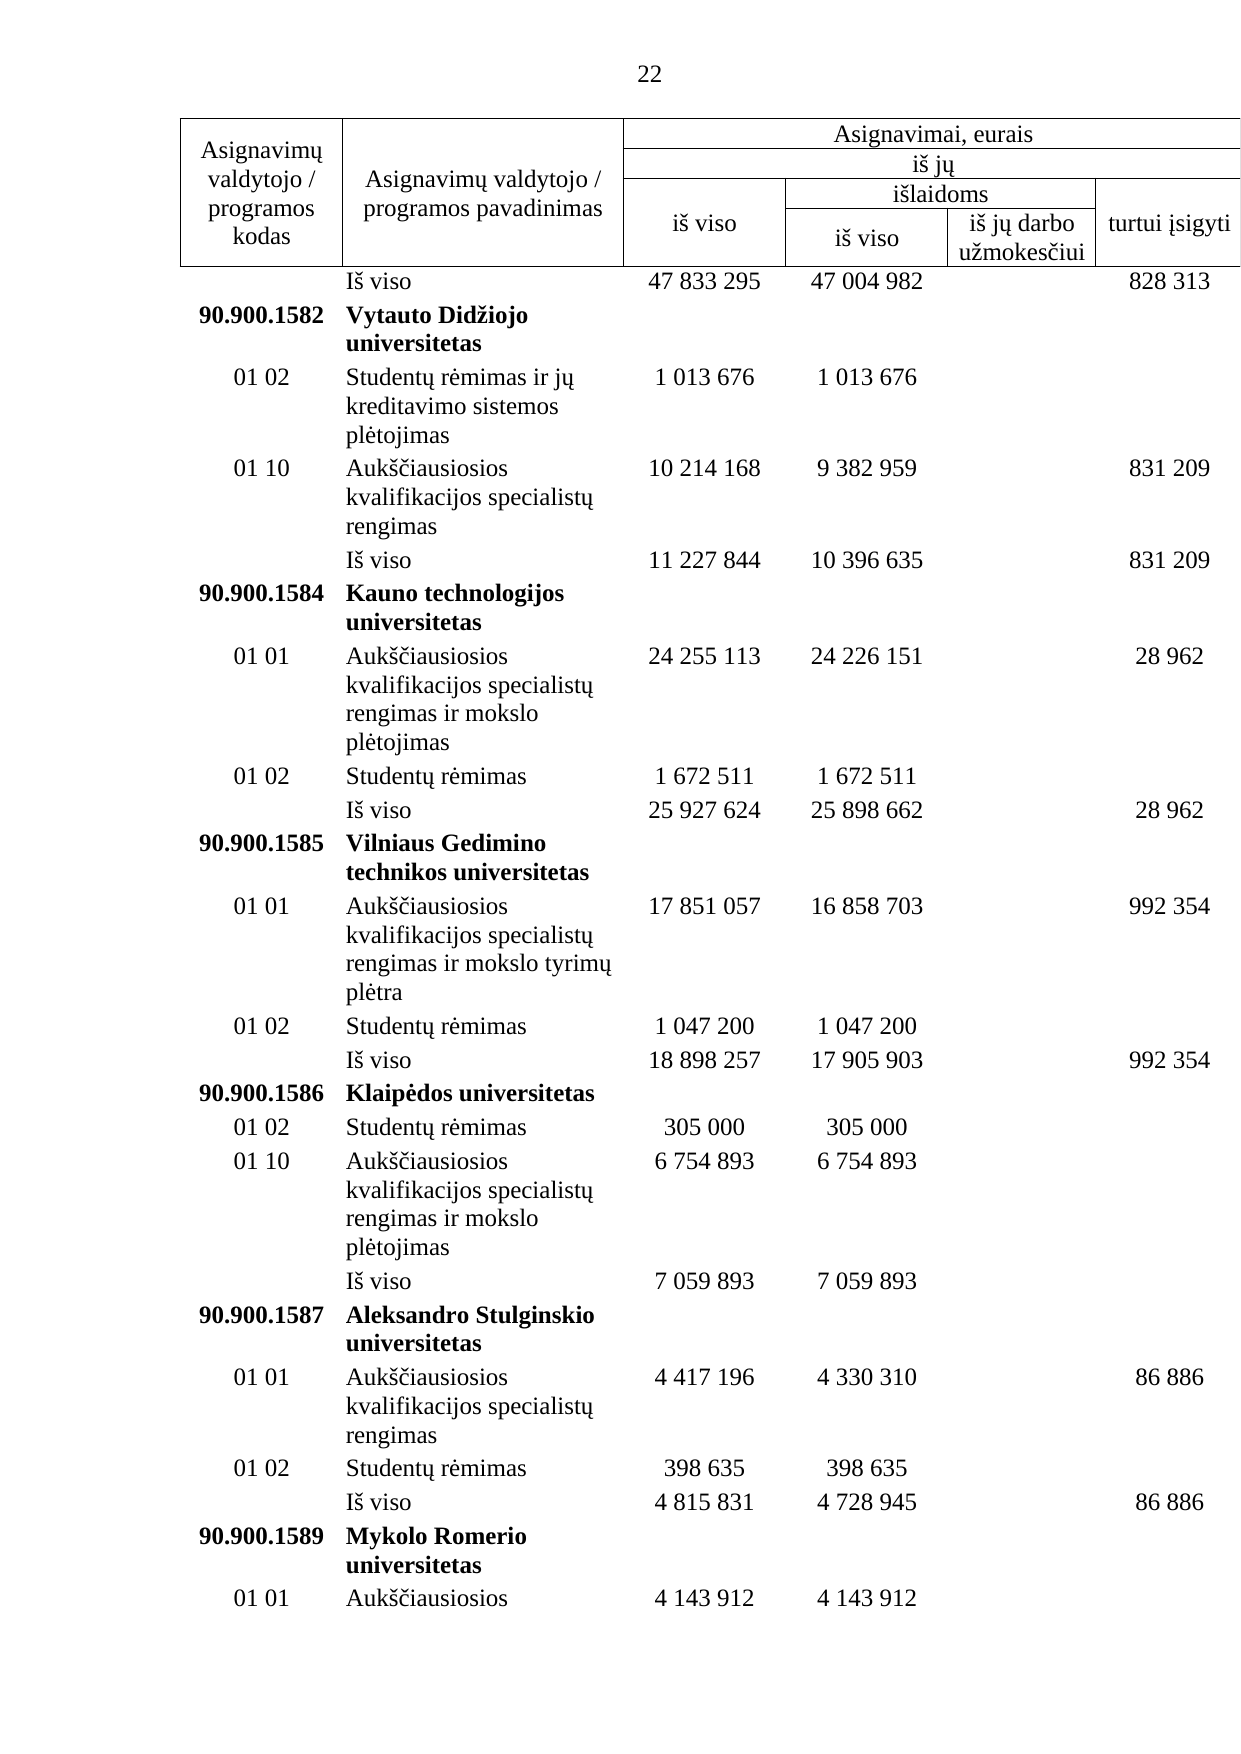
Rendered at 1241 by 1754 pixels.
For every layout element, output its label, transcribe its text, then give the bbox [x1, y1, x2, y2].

table_cell 4 143 912 [623, 1584, 786, 1617]
table_cell [948, 1045, 1096, 1078]
table_cell [948, 1454, 1096, 1487]
table_cell 16 858 703 [786, 891, 948, 1011]
table_cell [948, 891, 1096, 1011]
table_cell 90.900.1584 [180, 579, 343, 641]
table_cell 90.900.1582 [180, 300, 343, 362]
table_cell 4 815 831 [623, 1487, 786, 1521]
table_cell [180, 545, 343, 578]
table_header Asignavimai, eurais [624, 119, 1240, 148]
table_cell 11 227 844 [623, 545, 786, 578]
table_cell [948, 267, 1096, 300]
table_header Asignavimų valdytojo / programos pavadinimas [343, 119, 623, 266]
table_cell 28 962 [1096, 641, 1240, 761]
table_cell [1096, 1454, 1240, 1487]
table_cell Mykolo Romerio universitetas [343, 1521, 623, 1583]
table_cell 1 672 511 [786, 761, 948, 795]
table_cell turtui įsigyti [1096, 179, 1240, 266]
table_cell Studentų rėmimas [343, 1011, 623, 1045]
table_cell Iš viso [343, 1266, 623, 1300]
table_cell [1096, 1146, 1240, 1266]
table_cell Iš viso [343, 545, 623, 578]
table_cell [1096, 761, 1240, 795]
table_cell 1 047 200 [623, 1011, 786, 1045]
table_cell Iš viso [343, 267, 623, 300]
table_cell 4 143 912 [786, 1584, 948, 1617]
table_cell Aukščiausiosios kvalifikacijos specialistų rengimas [343, 1362, 623, 1453]
table_cell [948, 579, 1096, 641]
table_cell 86 886 [1096, 1487, 1240, 1521]
table_cell [1096, 1266, 1240, 1300]
table_cell [180, 1266, 343, 1300]
table_cell iš viso [624, 179, 785, 266]
table_cell [948, 1584, 1096, 1617]
table_cell [948, 1487, 1096, 1521]
table_cell 831 209 [1096, 545, 1240, 578]
table_cell [948, 761, 1096, 795]
table_cell 398 635 [786, 1454, 948, 1487]
table_cell 1 047 200 [786, 1011, 948, 1045]
table_cell 10 214 168 [623, 454, 786, 545]
table_cell 6 754 893 [786, 1146, 948, 1266]
table_cell [180, 1045, 343, 1078]
table_cell [948, 1362, 1096, 1453]
table_cell Aukščiausiosios kvalifikacijos specialistų rengimas ir mokslo plėtojimas [343, 1146, 623, 1266]
table_cell 10 396 635 [786, 545, 948, 578]
table_cell 01 01 [180, 891, 343, 1011]
table_cell 24 226 151 [786, 641, 948, 761]
table_cell 18 898 257 [623, 1045, 786, 1078]
table_cell 831 209 [1096, 454, 1240, 545]
table_cell Aleksandro Stulginskio universitetas [343, 1300, 623, 1362]
table_cell [948, 545, 1096, 578]
table_cell [948, 1011, 1096, 1045]
table_cell [948, 1300, 1096, 1362]
table_cell [948, 795, 1096, 828]
table_cell [1096, 1011, 1240, 1045]
table_cell [786, 1300, 948, 1362]
table_cell 6 754 893 [623, 1146, 786, 1266]
table_cell 828 313 [1096, 267, 1240, 300]
table_cell Studentų rėmimas [343, 1454, 623, 1487]
table_cell 01 02 [180, 1454, 343, 1487]
table_cell [623, 300, 786, 362]
table_cell 01 01 [180, 1584, 343, 1617]
table_cell [623, 579, 786, 641]
table_cell 17 851 057 [623, 891, 786, 1011]
table_cell 90.900.1586 [180, 1079, 343, 1112]
table_cell 25 898 662 [786, 795, 948, 828]
table_cell 7 059 893 [786, 1266, 948, 1300]
table_cell Iš viso [343, 1045, 623, 1078]
table_cell [1096, 1112, 1240, 1146]
table_cell 01 02 [180, 1112, 343, 1146]
table_cell 9 382 959 [786, 454, 948, 545]
table_cell 4 330 310 [786, 1362, 948, 1453]
table_cell [1096, 829, 1240, 891]
table_cell [180, 795, 343, 828]
table_cell Aukščiausiosios kvalifikacijos specialistų rengimas ir mokslo tyrimų plėtra [343, 891, 623, 1011]
table_cell [786, 1521, 948, 1583]
table_cell Iš viso [343, 1487, 623, 1521]
table_cell [623, 1300, 786, 1362]
table_cell 90.900.1587 [180, 1300, 343, 1362]
table_header Asignavimų valdytojo / programos kodas [181, 119, 342, 266]
table_cell išlaidoms [786, 179, 1095, 207]
table_cell [623, 829, 786, 891]
table_cell 992 354 [1096, 891, 1240, 1011]
table_cell 90.900.1589 [180, 1521, 343, 1583]
table_cell Iš viso [343, 795, 623, 828]
table_cell 398 635 [623, 1454, 786, 1487]
table_cell [948, 1112, 1096, 1146]
table_cell [948, 829, 1096, 891]
table_cell [180, 267, 343, 300]
table_cell [1096, 300, 1240, 362]
table_cell 305 000 [623, 1112, 786, 1146]
table_cell 47 004 982 [786, 267, 948, 300]
table_cell Klaipėdos universitetas [343, 1079, 623, 1112]
table_cell [948, 1521, 1096, 1583]
table_cell [948, 1079, 1096, 1112]
table_cell [948, 300, 1096, 362]
table_cell 992 354 [1096, 1045, 1240, 1078]
table_cell Studentų rėmimas ir jų kreditavimo sistemos plėtojimas [343, 362, 623, 453]
table_cell Vilniaus Gedimino technikos universitetas [343, 829, 623, 891]
table_cell [623, 1079, 786, 1112]
table_cell 1 672 511 [623, 761, 786, 795]
table_cell 1 013 676 [786, 362, 948, 453]
table_cell 86 886 [1096, 1362, 1240, 1453]
table_cell 1 013 676 [623, 362, 786, 453]
table_cell [948, 1266, 1096, 1300]
table_cell 01 02 [180, 761, 343, 795]
table_cell [1096, 1079, 1240, 1112]
table_cell 25 927 624 [623, 795, 786, 828]
table_cell 4 417 196 [623, 1362, 786, 1453]
table_cell 24 255 113 [623, 641, 786, 761]
table_cell 17 905 903 [786, 1045, 948, 1078]
table_cell [786, 829, 948, 891]
table_cell [786, 300, 948, 362]
table_cell Studentų rėmimas [343, 1112, 623, 1146]
table_cell 01 02 [180, 1011, 343, 1045]
table_cell Aukščiausiosios kvalifikacijos specialistų rengimas ir mokslo plėtojimas [343, 641, 623, 761]
table_cell [786, 579, 948, 641]
table_cell [948, 362, 1096, 453]
table_cell [1096, 362, 1240, 453]
table_cell 47 833 295 [623, 267, 786, 300]
table_cell [1096, 1521, 1240, 1583]
table_cell 90.900.1585 [180, 829, 343, 891]
table_cell 7 059 893 [623, 1266, 786, 1300]
table_cell [948, 1146, 1096, 1266]
table_cell [948, 454, 1096, 545]
table_cell [180, 1487, 343, 1521]
table_cell 28 962 [1096, 795, 1240, 828]
table_cell iš jų [624, 149, 1240, 178]
table_cell 01 10 [180, 454, 343, 545]
table_cell 01 01 [180, 1362, 343, 1453]
table_cell Kauno technologijos universitetas [343, 579, 623, 641]
table_cell [1096, 1584, 1240, 1617]
table_cell 4 728 945 [786, 1487, 948, 1521]
table_cell 305 000 [786, 1112, 948, 1146]
table_cell iš jų darbo užmokesčiui [948, 209, 1095, 266]
table_cell [1096, 579, 1240, 641]
table_cell Aukščiausiosios kvalifikacijos specialistų rengimas [343, 454, 623, 545]
table_cell Studentų rėmimas [343, 761, 623, 795]
table_cell 01 10 [180, 1146, 343, 1266]
table_cell 01 01 [180, 641, 343, 761]
table_cell 01 02 [180, 362, 343, 453]
table_cell Vytauto Didžiojo universitetas [343, 300, 623, 362]
table_cell [786, 1079, 948, 1112]
table_cell [948, 641, 1096, 761]
table_cell Aukščiausiosios [343, 1584, 623, 1617]
table_cell iš viso [786, 209, 947, 266]
table_cell [1096, 1300, 1240, 1362]
table_cell [623, 1521, 786, 1583]
